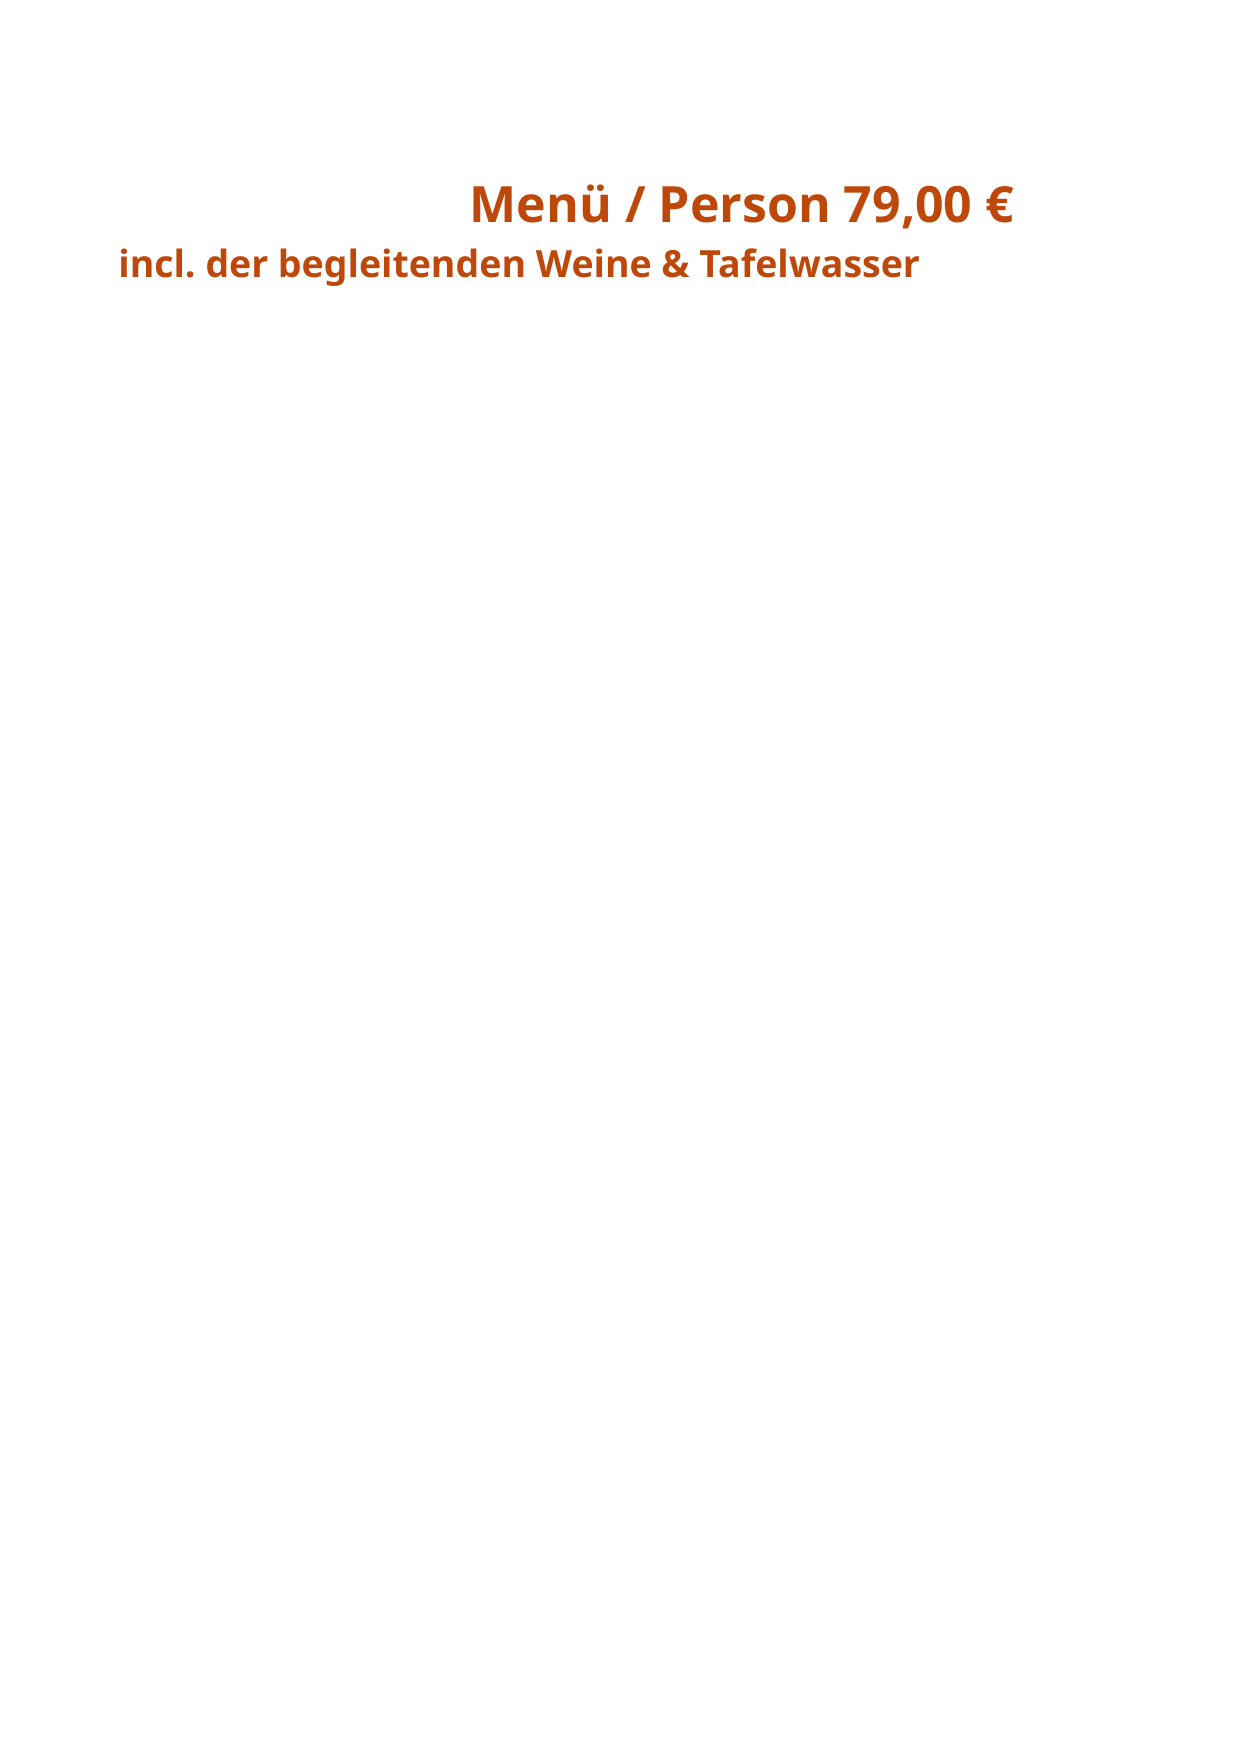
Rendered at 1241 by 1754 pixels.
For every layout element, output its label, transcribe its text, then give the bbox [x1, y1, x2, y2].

text Menü / Person 79,00 € [118, 169, 1122, 237]
text incl. der begleitenden Weine & Tafelwasser [118, 237, 1122, 288]
